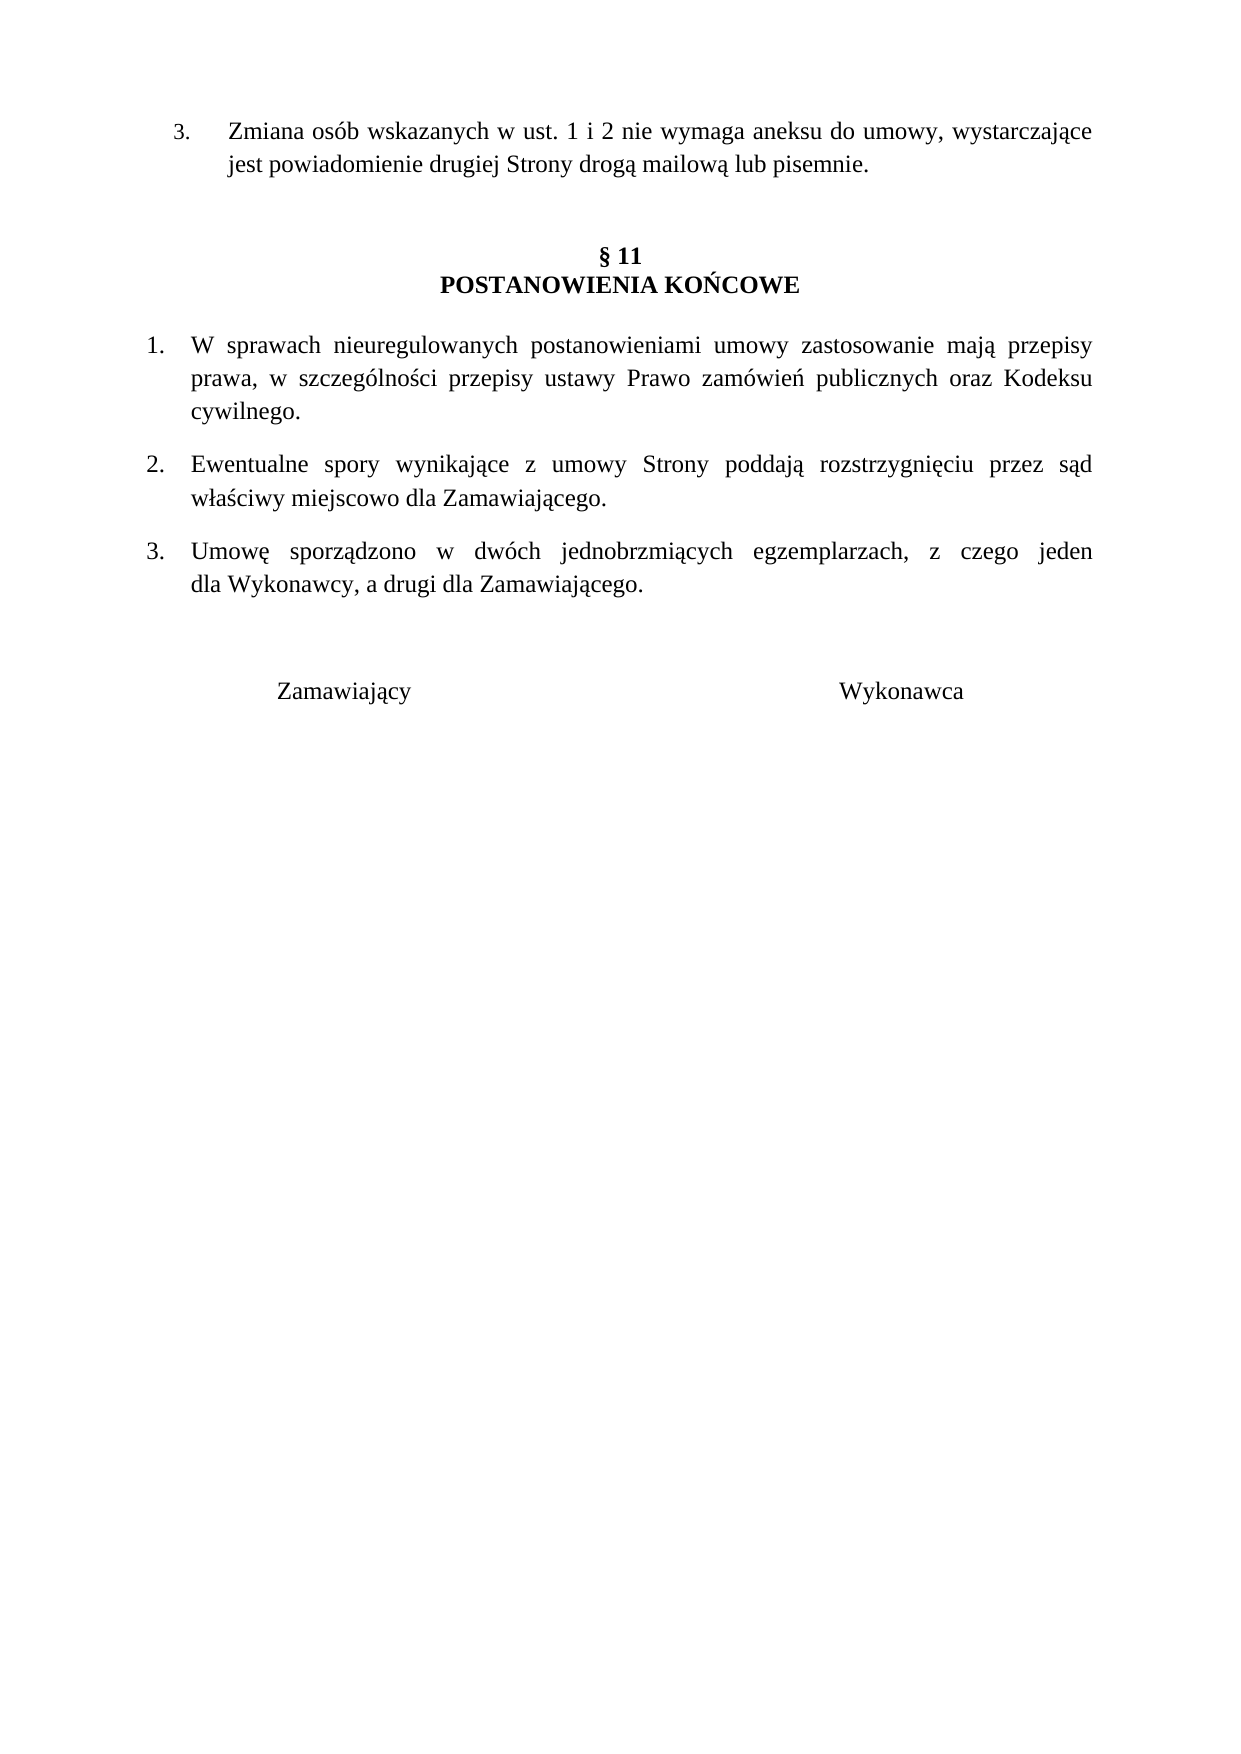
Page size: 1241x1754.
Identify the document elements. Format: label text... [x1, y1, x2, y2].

text Zamawiający Wykonawca [147, 676, 1094, 705]
list Zmiana osób wskazanych w ust. 1 i 2 nie wymaga aneksu do umowy, wystarczające jest powiadomienie drugiej Strony drogą mailową lub pisemnie. [190, 116, 1094, 177]
list Ewentualne spory wynikające z umowy Strony poddają rozstrzygnięciu przez sąd właściwy miejscowo dla Zamawiającego. [146, 449, 1094, 511]
list W sprawach nieuregulowanych postanowieniami umowy zastosowanie mają przepisy prawa, w szczególności przepisy ustawy Prawo zamówień publicznych oraz Kodeksu cywilnego. [146, 330, 1094, 424]
list Umowę sporządzono w dwóch jednobrzmiących egzemplarzach, z czego jeden dla Wykonawcy, a drugi dla Zamawiającego. [146, 536, 1094, 598]
text POSTANOWIENIA KOŃCOWE [147, 271, 1094, 299]
text § 11 [147, 241, 1094, 270]
